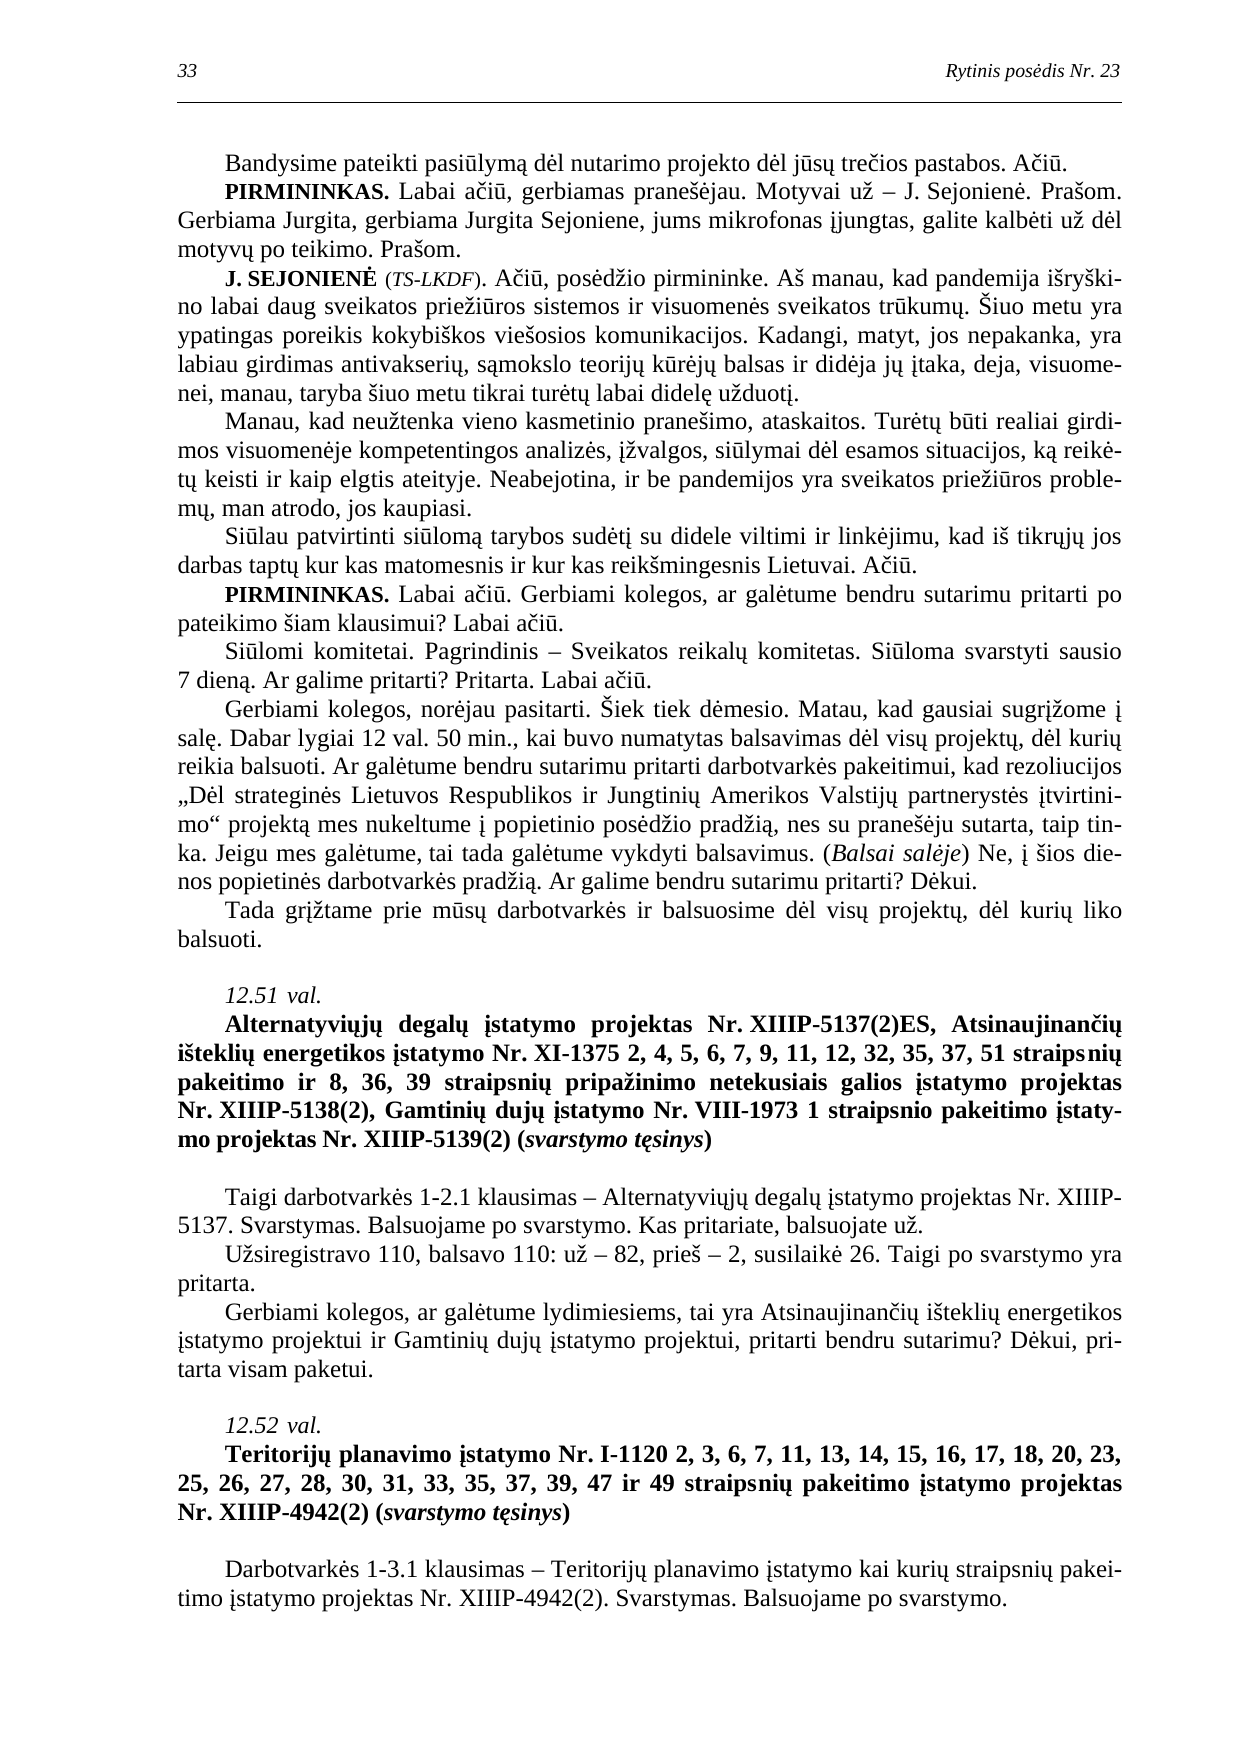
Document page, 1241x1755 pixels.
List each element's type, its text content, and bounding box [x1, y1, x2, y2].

text Tai­gi dar­bo­tvarkės 1-2.1 klau­si­mas – Al­ter­na­ty­vių­jų de­ga­lų įsta­ty­mo pro­jek­tas Nr. XIIIP-5137. Svars­ty­mas. Bal­suo­ja­me po svars­ty­mo. Kas pri­ta­ria­te, bal­suo­ja­te už. [177, 1182, 1122, 1239]
text Te­ri­to­ri­jų pla­na­vi­mo įsta­ty­mo Nr. I-1120 2, 3, 6, 7, 11, 13, 14, 15, 16, 17, 18, 20, 23, 25, 26, 27, 28, 30, 31, 33, 35, 37, 39, 47 ir 49 straips­nių pa­kei­ti­mo įsta­ty­mo pro­jek­tas Nr. XIIIP-4942(2) (svars­ty­mo tę­si­nys) [177, 1439, 1122, 1525]
text Ma­nau, kad ne­už­ten­ka vie­no kas­me­ti­nio pra­ne­ši­mo, ata­skai­tos. Tu­rė­tų bū­ti re­a­liai gir­di­mos vi­suo­me­nė­je kom­pe­ten­tin­gos ana­li­zės, įžval­gos, siū­ly­mai dėl esa­mos si­tu­a­ci­jos, ką rei­kė­tų keis­ti ir kaip elg­tis at­ei­ty­je. Ne­abe­jo­ti­na, ir be pan­de­mi­jos yra svei­ka­tos prie­žiū­ros pro­ble­mų, man at­ro­do, jos kau­pia­si. [177, 406, 1122, 521]
text Ban­dy­si­me pa­teik­ti pa­siū­ly­mą dėl nu­ta­ri­mo pro­jek­to dėl jū­sų tre­čios pa­sta­bos. Ačiū. [177, 148, 1122, 176]
text Už­si­re­gist­ra­vo 110, bal­sa­vo 110: už – 82, prieš – 2, su­si­lai­kė 26. Tai­gi po svars­ty­mo yra pri­tar­ta. [177, 1239, 1122, 1297]
text PIRMININKAS. La­bai ačiū. Ger­bia­mi ko­le­gos, ar ga­lė­tu­me ben­dru su­ta­ri­mu pri­tar­ti po pa­tei­ki­mo šiam klau­si­mui? La­bai ačiū. [177, 579, 1122, 636]
text Siū­lau pa­tvir­tin­ti siū­lo­mą ta­ry­bos su­dė­tį su di­de­le vil­ti­mi ir lin­kė­ji­mu, kad iš tik­rų­jų jos dar­bas tap­tų kur kas ma­to­mes­nis ir kur kas reikš­min­ges­nis Lie­tu­vai. Ačiū. [177, 521, 1122, 579]
text Siū­lo­mi ko­mi­te­tai. Pa­grin­di­nis – Svei­ka­tos rei­ka­lų ko­mi­te­tas. Siū­lo­ma svars­ty­ti sau­sio 7 die­ną. Ar ga­li­me pri­tar­ti? Pri­tar­ta. La­bai ačiū. [177, 636, 1122, 694]
text 12.51 val. [224, 981, 1122, 1009]
text Dar­bo­tvarkės 1-3.1 klau­si­mas – Te­ri­to­ri­jų pla­na­vi­mo įsta­ty­mo kai ku­rių straips­nių pa­kei­ti­mo įsta­ty­mo pro­jek­tas Nr. XIIIP-4942(2). Svars­ty­mas. Bal­suo­ja­me po svars­ty­mo. [177, 1554, 1122, 1612]
text Ger­bia­mi ko­le­gos, ar ga­lė­tu­me ly­di­mie­siems, tai yra At­si­nau­ji­nan­čių iš­tek­lių ener­ge­ti­kos įsta­ty­mo projektui ir Gam­ti­nių du­jų įsta­ty­mo projektui, pri­tar­ti ben­dru su­ta­ri­mu? Dė­kui, pri­tar­ta vi­sam pa­ke­tui. [177, 1297, 1122, 1383]
text Al­ter­na­ty­vių­jų de­ga­lų įsta­ty­mo pro­jek­tas Nr. XIIIP-5137(2)ES, At­si­nau­ji­nan­čių ištek­lių ener­ge­ti­kos įsta­ty­mo Nr. XI-1375 2, 4, 5, 6, 7, 9, 11, 12, 32, 35, 37, 51 straips­nių pa­kei­ti­mo ir 8, 36, 39 straips­nių pri­pa­ži­ni­mo ne­te­ku­siais ga­lios įsta­ty­mo pro­jek­tas Nr. XIIIP-5138(2), Gam­ti­nių du­jų įsta­ty­mo Nr. VIII-1973 1 straips­nio pa­kei­ti­mo įsta­ty­mo pro­jek­tas Nr. XIIIP-5139(2) (svars­ty­mo tę­si­nys) [177, 1009, 1122, 1153]
text PIRMININKAS. La­bai ačiū, ger­bia­mas pra­ne­šė­jau. Mo­ty­vai už – J. Se­jo­nie­nė. Pra­šom. Ger­bia­ma Jur­gi­ta, ger­bia­ma Jur­gi­ta Se­jo­nie­ne, jums mik­ro­fo­nas įjung­tas, ga­li­te kal­bė­ti už dėl mo­ty­vų po tei­ki­mo. Pra­šom. [177, 176, 1122, 263]
text Ger­bia­mi ko­le­gos, no­rė­jau pa­si­tar­ti. Šiek tiek dė­me­sio. Ma­tau, kad gau­siai su­grį­žo­me į sa­lę. Da­bar ly­giai 12 val. 50 min., kai bu­vo nu­ma­ty­tas bal­sa­vi­mas dėl vi­sų pro­jek­tų, dėl ku­rių rei­kia bal­suo­ti. Ar ga­lė­tu­me ben­dru su­ta­ri­mu pri­tar­ti dar­bo­tvarkės pa­kei­ti­mui, kad re­zo­liu­ci­jos „Dėl stra­te­gi­nės Lie­tu­vos Res­pub­li­kos ir Jung­ti­nių Ame­ri­kos Vals­ti­jų part­ne­rys­tės įtvir­ti­ni­mo“ pro­jek­tą mes nu­kel­tu­me į po­pie­ti­nio po­sė­džio pra­džią, nes su pra­ne­šė­ju su­tar­ta, taip tin­ka. Jei­gu mes ga­lė­tu­me, tai ta­da ga­lė­tu­me vyk­dy­ti bal­sa­vi­mus. (Bal­sai sa­lė­je) Ne, į šios die­nos po­pie­ti­nės dar­bo­tvarkės pra­džią. Ar ga­li­me ben­dru su­ta­ri­mu pri­tar­ti? Dė­kui. [177, 694, 1122, 895]
text 12.52 val. [224, 1412, 1122, 1439]
text Ta­da grįž­ta­me prie mū­sų dar­bo­tvarkės ir bal­suo­si­me dėl vi­sų pro­jek­tų, dėl ku­rių li­ko balsuo­ti. [177, 895, 1122, 953]
text J. SEJONIENĖ (TS-LKDF). Ačiū, po­sė­džio pir­mi­nin­ke. Aš ma­nau, kad pan­de­mi­ja iš­ryš­ki­no la­bai daug svei­ka­tos prie­žiū­ros sis­te­mos ir vi­suo­me­nės svei­ka­tos trū­ku­mų. Šiuo me­tu yra ypa­tin­gas po­rei­kis ko­ky­biš­kos vie­šo­sios ko­mu­ni­ka­ci­jos. Ka­dan­gi, ma­tyt, jos ne­pa­kan­ka, yra la­biau gir­di­mas an­ti­vak­se­rių, są­moks­lo te­ori­jų kū­rė­jų bal­sas ir di­dė­ja jų įta­ka, de­ja, vi­suo­me­nei, ma­nau, ta­ry­ba šiuo me­tu tik­rai tu­rė­tų la­bai di­de­lę už­duo­tį. [177, 263, 1122, 406]
